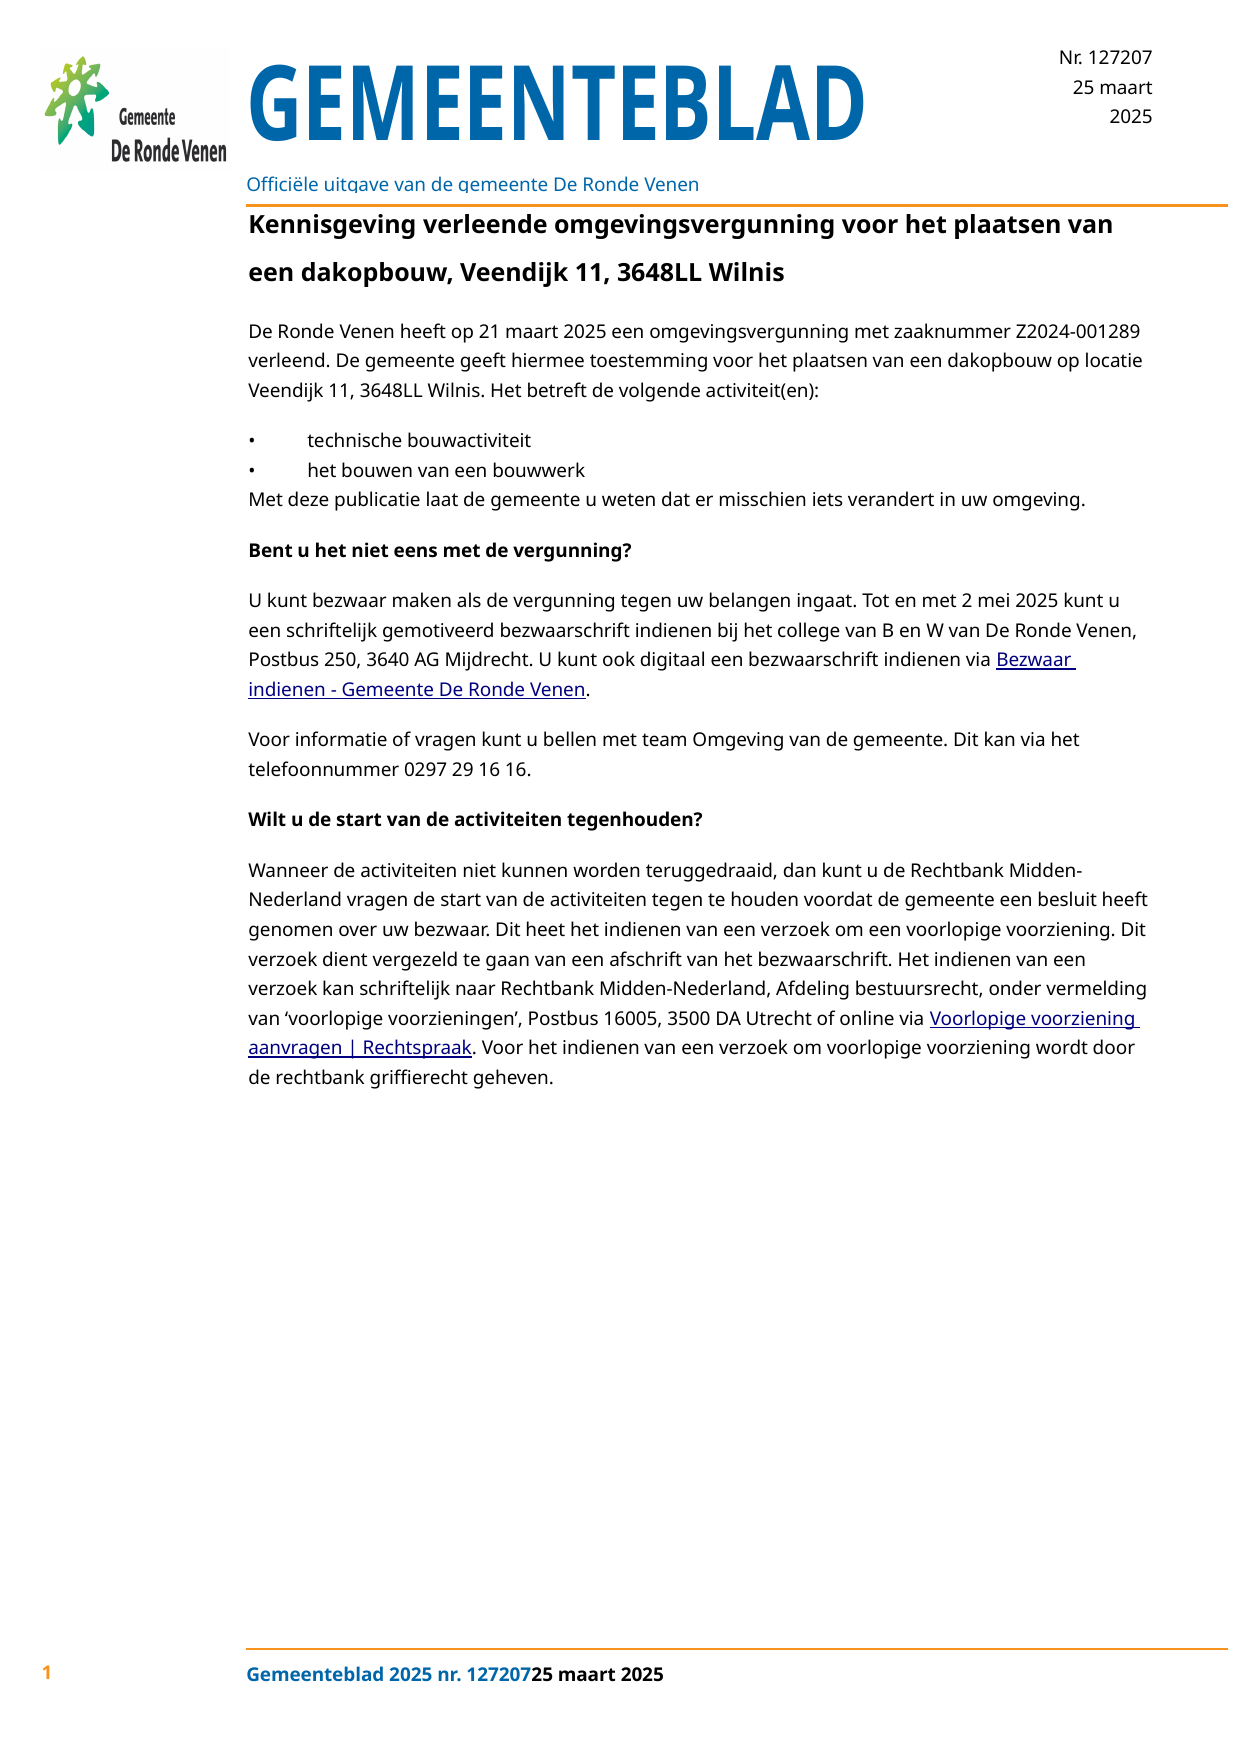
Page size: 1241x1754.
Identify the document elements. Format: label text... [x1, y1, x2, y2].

text Bent u het niet eens met de vergunning? [248, 537, 1152, 563]
text U kunt bezwaar maken als de vergunning tegen uw belangen ingaat. Tot en met 2 mei 2025 kunt u een schriftelijk gemotiveerd bezwaarschrift indienen bij het college van B en W van De Ronde Venen, Postbus 250, 3640 AG Mijdrecht. U kunt ook digitaal een bezwaarschrift indienen via Bezwaar indienen - Gemeente De Ronde Venen. [248, 587, 1152, 702]
list het bouwen van een bouwwerk [248, 457, 1152, 483]
list technische bouwactiviteit [248, 427, 1152, 453]
text Kennisgeving verleende omgevingsvergunning voor het plaatsen van een dakopbouw, Veendijk 11, 3648LL Wilnis [248, 207, 1152, 288]
text De Ronde Venen heeft op 21 maart 2025 een omgevingsvergunning met zaaknummer Z2024-001289 verleend. De gemeente geeft hiermee toestemming voor het plaatsen van een dakopbouw op locatie Veendijk 11, 3648LL Wilnis. Het betreft de volgende activiteit(en): [248, 318, 1152, 403]
text Wilt u de start van de activiteiten tegenhouden? [248, 807, 1152, 832]
text Met deze publicatie laat de gemeente u weten dat er misschien iets verandert in uw omgeving. [248, 487, 1152, 512]
text Voor informatie of vragen kunt u bellen met team Omgeving van de gemeente. Dit kan via het telefoonnummer 0297 29 16 16. [248, 727, 1152, 782]
text Wanneer de activiteiten niet kunnen worden teruggedraaid, dan kunt u de Rechtbank Midden-Nederland vragen de start van de activiteiten tegen te houden voordat de gemeente een besluit heeft genomen over uw bezwaar. Dit heet het indienen van een verzoek om een voorlopige voorziening. Dit verzoek dient vergezeld te gaan van een afschrift van het bezwaarschrift. Het indienen van een verzoek kan schriftelijk naar Rechtbank Midden-Nederland, Afdeling bestuursrecht, onder vermelding van ‘voorlopige voorzieningen’, Postbus 16005, 3500 DA Utrecht of online via Voorlopige voorziening aanvragen | Rechtspraak. Voor het indienen van een verzoek om voorlopige voorziening wordt door de rechtbank griffierecht geheven. [248, 857, 1152, 1090]
picture [41, 47, 231, 172]
